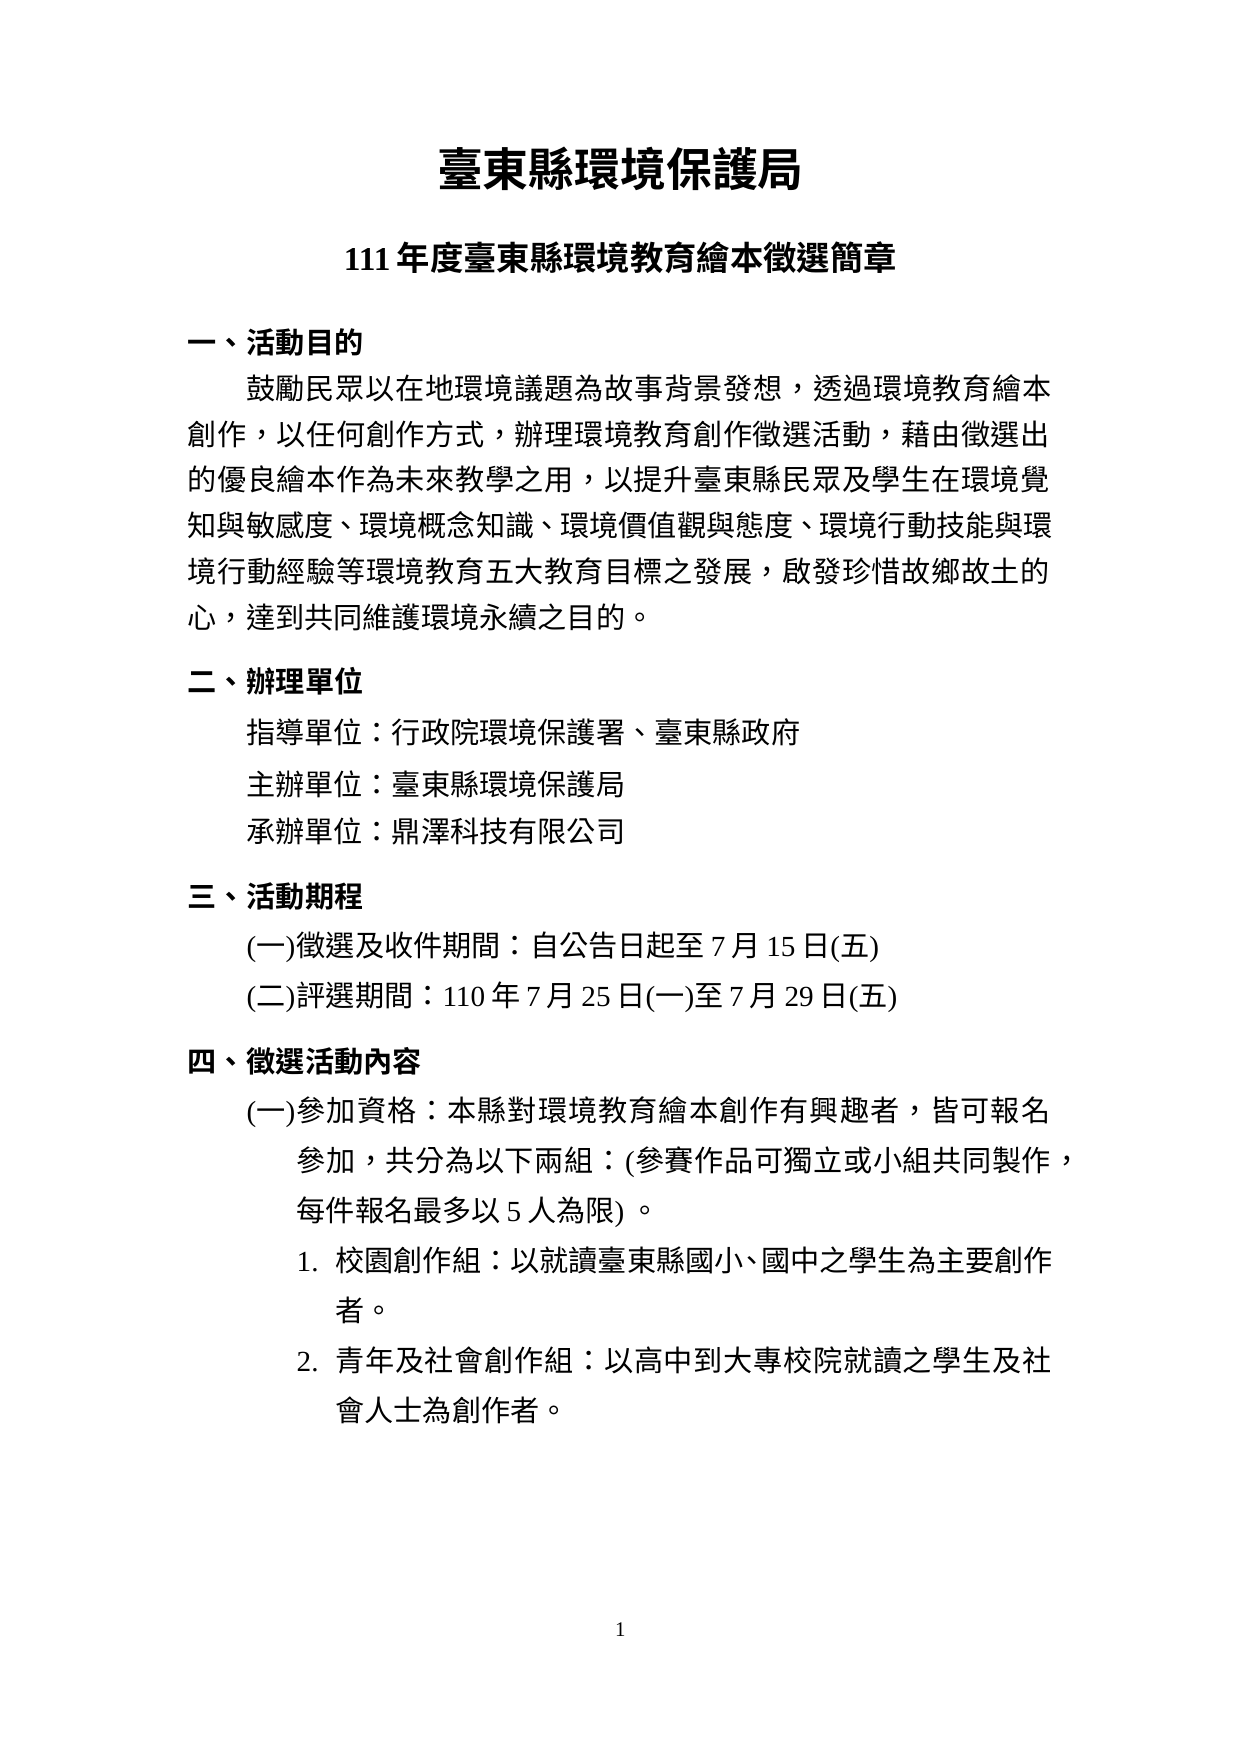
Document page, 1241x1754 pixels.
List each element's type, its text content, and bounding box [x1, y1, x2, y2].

list 青年及社會創作組：以高中到大專校院就讀之學生及社會人士為創作者。 [296, 1331, 1053, 1431]
list 參加資格：本縣對環境教育繪本創作有興趣者，皆可報名參加，共分為以下兩組：(參賽作品可獨立或小組共同製作，每件報名最多以5人為限) 。 [246, 1081, 1053, 1231]
list 校園創作組：以就讀臺東縣國小、國中之學生為主要創作者。 [296, 1231, 1053, 1331]
text 臺東縣環境保護局 [187, 150, 1053, 196]
text 指導單位：行政院環境保護署、臺東縣政府 [187, 702, 1053, 754]
list 徵選活動內容 [187, 1035, 1053, 1081]
text 111年度臺東縣環境教育繪本徵選簡章 [187, 233, 1053, 279]
list 評選期間：110年7月25日(一)至7月29日(五) [246, 967, 1053, 1017]
text 鼓勵民眾以在地環境議題為故事背景發想，透過環境教育繪本創作，以任何創作方式，辦理環境教育創作徵選活動，藉由徵選出的優良繪本作為未來教學之用，以提升臺東縣民眾及學生在環境覺知與敏感度、環境概念知識、環境價值觀與態度、環境行動技能與環境行動經驗等環境教育五大教育目標之發展，啟發珍惜故鄉故土的心，達到共同維護環境永續之目的。 [187, 362, 1053, 637]
list 徵選及收件期間：自公告日起至7月15日(五) [246, 917, 1053, 967]
text 承辦單位：鼎澤科技有限公司 [187, 806, 1053, 852]
text 主辦單位：臺東縣環境保護局 [187, 754, 1053, 806]
list 活動期程 [187, 871, 1053, 917]
list 辦理單位 [187, 656, 1053, 702]
list 活動目的 [187, 317, 1053, 362]
